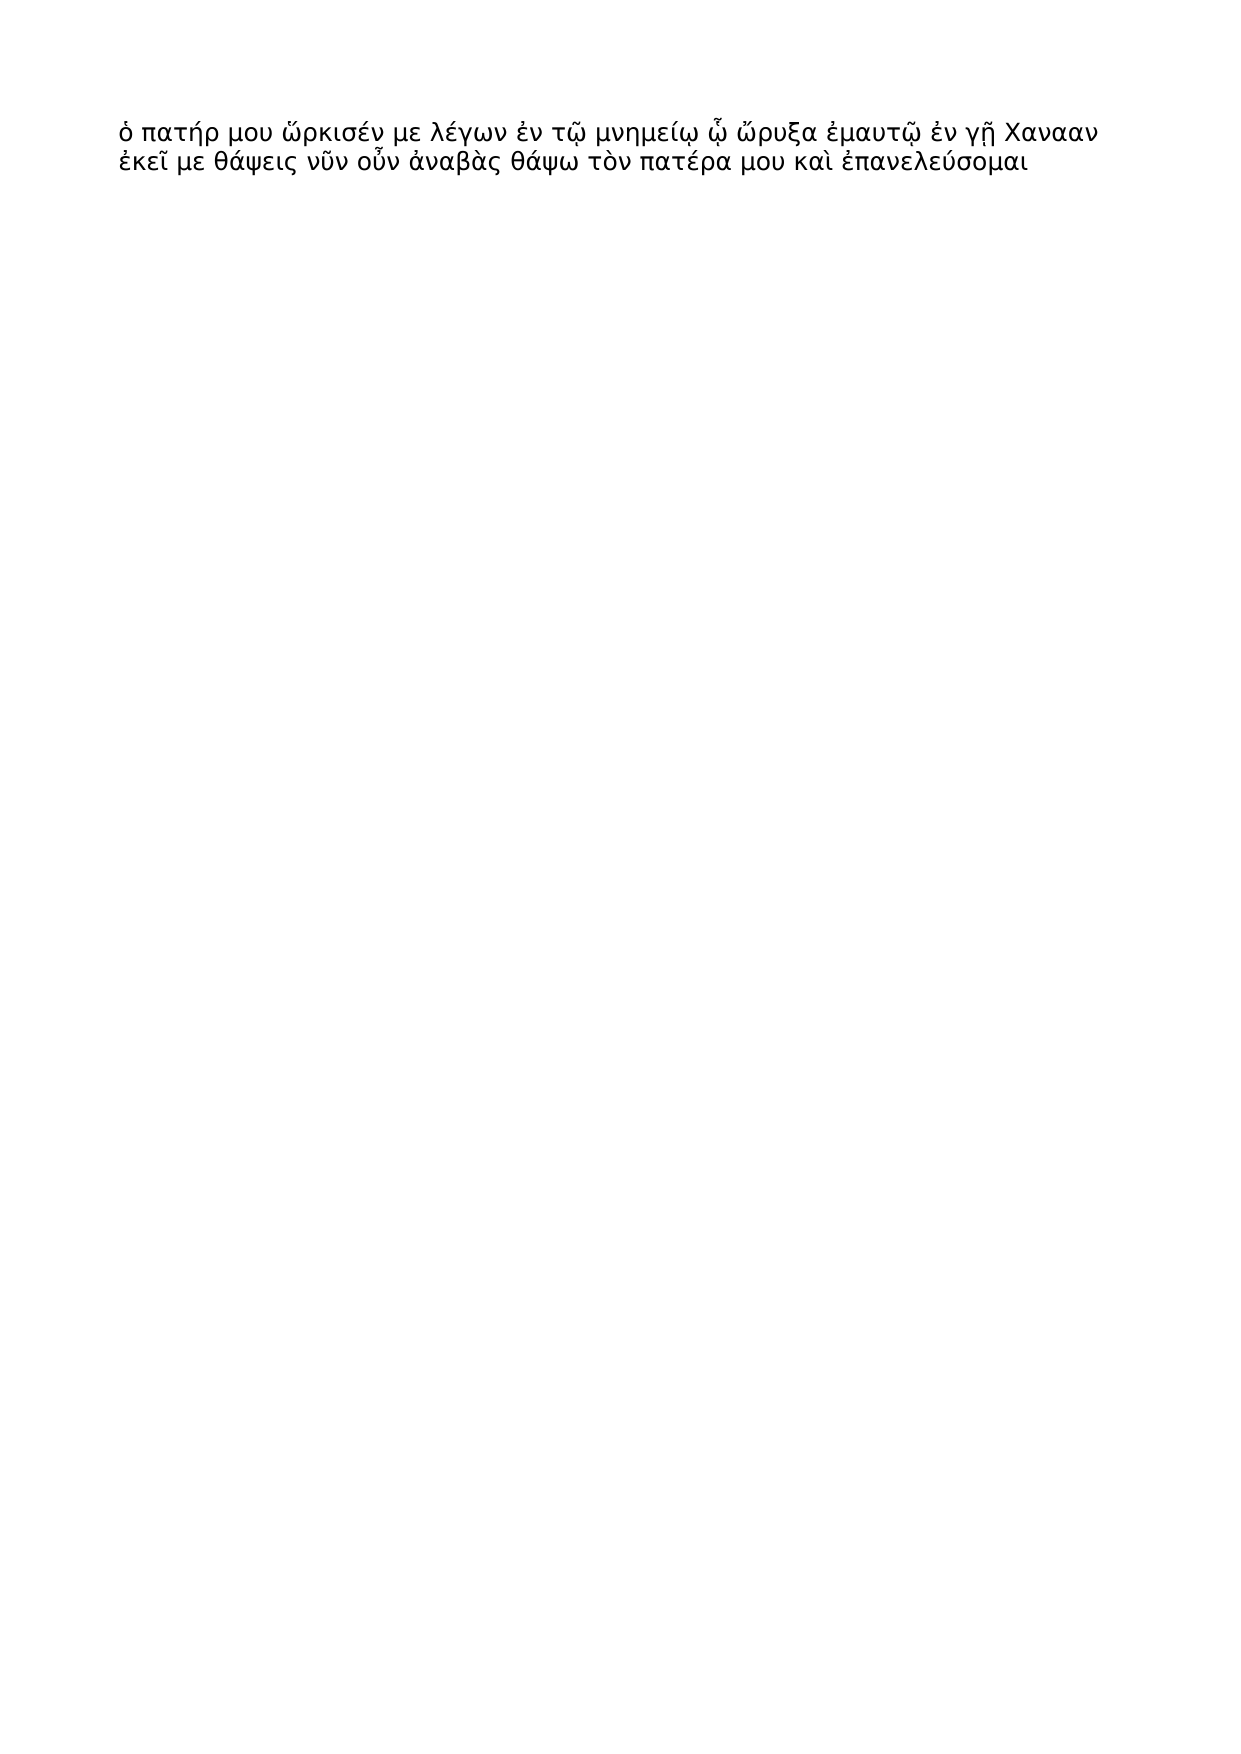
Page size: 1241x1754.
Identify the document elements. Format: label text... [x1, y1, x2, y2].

text ὁ πατήρ μου ὥρκισέν με λέγων ἐν τῷ μνημείῳ ᾧ ὤρυξα ἐμαυτῷ ἐν γῇ Χανααν ἐκεῖ με θάψεις νῦν οὖν ἀναβὰς θάψω τὸν πατέρα μου καὶ ἐπανελεύσομαι [118, 118, 1122, 176]
